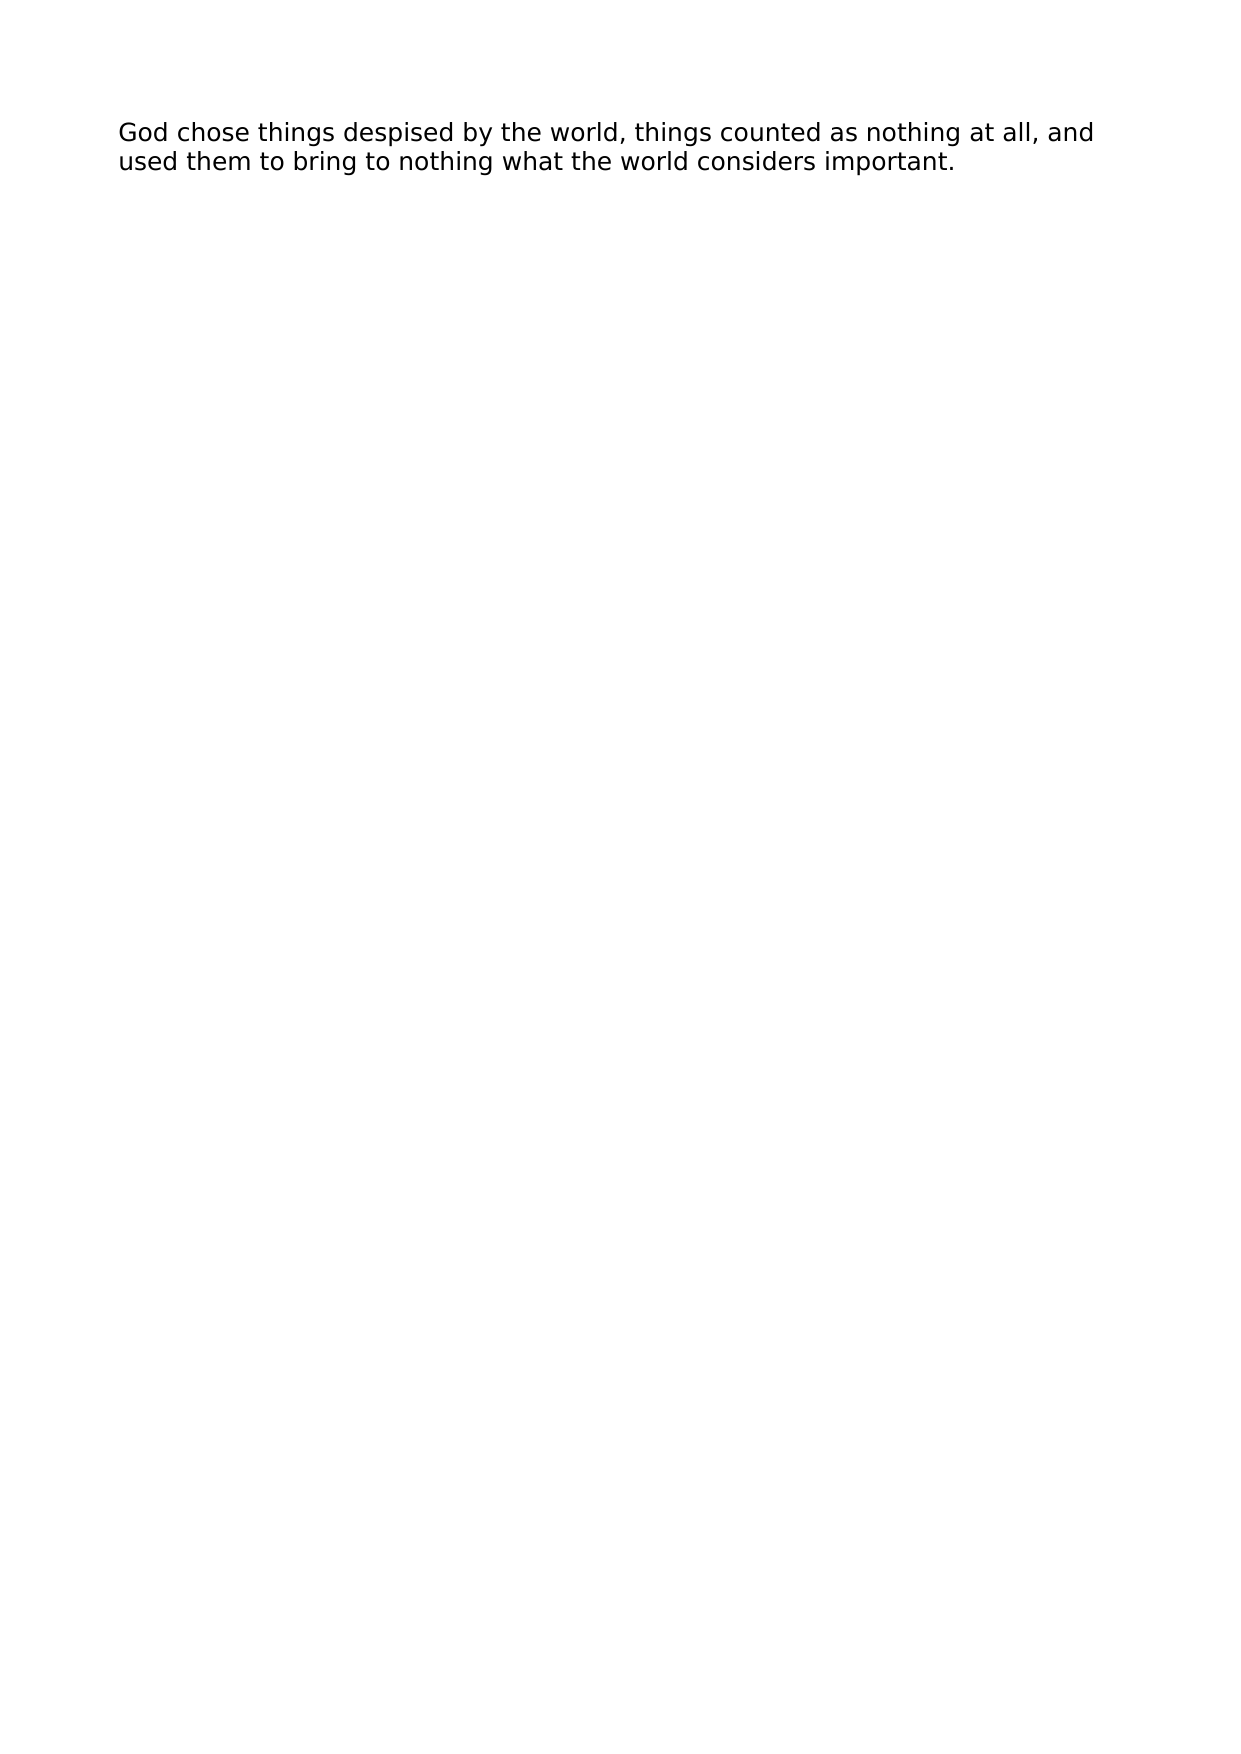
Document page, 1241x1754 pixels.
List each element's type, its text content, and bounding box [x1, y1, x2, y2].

text God chose things despised by the world, things counted as nothing at all, and used them to bring to nothing what the world considers important. [118, 118, 1122, 176]
